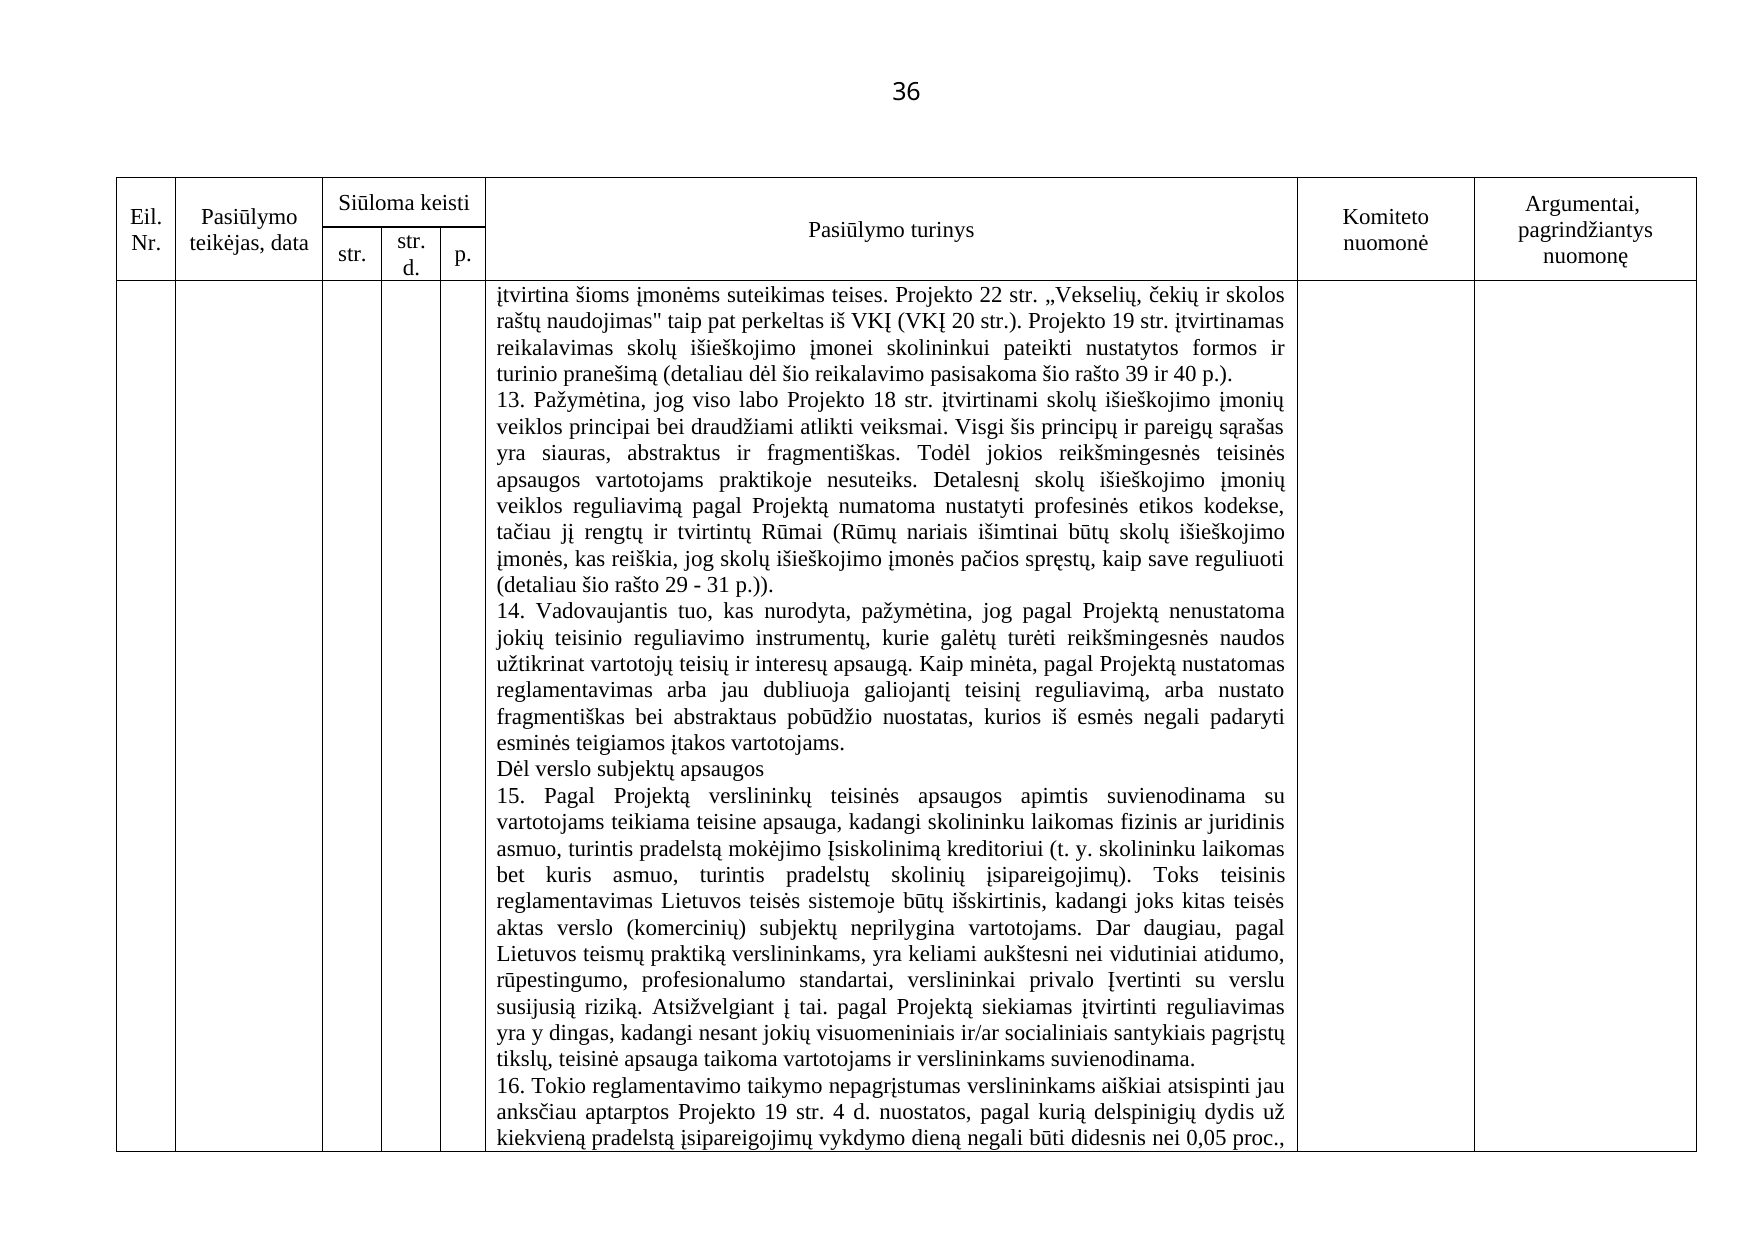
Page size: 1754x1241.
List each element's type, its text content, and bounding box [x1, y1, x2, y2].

table_cell Lietuvos Respublikos Seime parengtas ir užregistruotas Lietuvos Respublikos skolų išieškojimo įmonių įstatymo (toliau - Įstatymas) projektas Nr. X IIIP-1741 (2) (toliau - Projektas). Lietuvos tarpusavio skolinimo ir sutelktinio finansavimo asociacija (toliau - Asociacija) teikia savo poziciją ir rekomendacijas dėl šio Projekto. Dėl galiojančio teisinio reglamentavimo 2. Pagal Lietuvos teisės instituto parengtą mokslinę studiją „Vartotojų teisių apsauga išieškant skolas ne teismo tvarka: užsienio valstybių patirtis“ išskirtini du pagrindiniai skolų išieškojimo ne teisme veiklą vykdančių įmonių veiklos teisinio reguliavimo būdai: bendrasis ir specialusis. Bendruoju laikytinas toks teisinio reguliavimo būdas, kai skolų išieškojimą ne teismo tvarka vykdančių įmonių veiklai taikomi bendrieji civilinės teisės aktai ir civilinės teisės principai bei kiti privalomosios galios teisės aktai, kurių aiškinimus pateikia teismų praktika. Specialiuoju laikytinas toks teisinio reguliavimo būdas, kai skolų išieškojimą ne teismo tvarka vykdančių įmonių veikla reglamentuojama specialiais teisės aktais. 3. Pagal Projektą numatomus reguliuoti teisinius santykius, kylančius vykdant skolų išieškojimo įmonių veiklą, šiuo metu reglamentuoja: 3.1. 2011 m. spalio 25 d. Europos Parlamento ir Tarybos direktyva 2011/83/ES dėl vartotojų teisių, kuria iš dalies keičiamos Tarybos direktyva 93/13/EEB ir Europos Parlamento ir Tarybos direktyva 1999/44/EB bei panaikinamos Tarybos direktyva 85/577/EEB ir Europos Parlamento ir Tarybos direktyva 97/7/EB. 2008 m. balandžio 23 d. Europos Parlamento ir Tarybos direktyva 2008/48/EB dėl vartojimo kredito sutarčių ir panaikinanti Tarybos direktyvą 87/102/EEB (toliau - Direktyva 2008/48/EB). 2014 m. vasario 4 d. Europos Parlamento ir Tarybos direktyva 2014/17/ES dėl vartojimo kredito sutarčių dėl gyvenamosios paskirties nekilnojamojo turto, kuria iš dalies keičiamos direktyvos 2008/48/EB ir 2013/36/ES bei Reglamentas (ES) Nr. 1093/2010 (toliau - Direktyva 2014/17/ES). 2005 m. gegužės 11 d. Europos Parlamento ir Tarybos direktyva 2005/29/EB dėl nesąžiningos įmonių komercinės veiklos vartotojų atžvilgiu vidaus rinkoje ir iš dalies keičianti Tarybos direktyvą 84/450/EEB. Europos Parlamento ir Tarybos direktyvas 97/7/EB. 98/27/EB bei 2002/65/EB ir Europos Parlamento ir Tarybos reglamentą (EB) Nr. 2006/2004. 2006 m. gruodžio 12 d. Europos Parlamento ir Tarybos direktyva 2006/123/EB dėl paslaugų vidaus rinkoje; 3.2. aukščiau nurodytas direktyvas Lietuvos Respublikoje įgyvendinantys teisės aktai - Lietuvos Respublikos vartotojų teisių apsaugos įstatymas. Lietuvos Respublikos vartojimo kredito įstatymas (toliau — VKĮ), Lietuvos Respublikos su nekilnojamuoju turtu susijusio kredito įstatymas (toliau - SNTSKĮ), Lietuvos Respublikos civilinis kodeksas (toliau - CK), Lietuvos Respublikos nesąžiningos komercinės veiklos vartotojams draudimo įstatymas (toliau - NKVVDĮ) ir kiti teisės aktai. 4. Šis skolų išieškojimo ne teismo tvarka teisinis reglamentavimas priskirtinas bendrajam, t. y. specialusis teisinis reglamentavimas šiai veiklai Lietuvoje šiuo metu nėra taikomas. Išanalizavus Projektą (Įstatymą), kuris parengtas specialiai reglamentuoti skolų išieškojimo ne teismo tvarką veiklą, darytina išvada, jog specialusis reglamentavimas šiuo atveju Lietuvoje nėra būtinas ar tikslingas, kadangi anksčiau paminėti ir galiojantys teisės aktai užtikrina skolų išieškojimo įmonių veiklos kontrolę, priežiūrą bei skolininkų interesus. Dėl vartotojų teisių apsaugos 5. Projekto 1 str. 1 d. nurodyta, jog šio įstatymo paskirtis - nustatyti skolų išieškojimo veiklos licencijos suteikimo, sustabdymo ir panaikinimo tvarką, skolų išieškojimo įmonių savivaldos sistemą, skolų išieškojimo įmonių teises, pareigas bei atsakomybę atliekant skolų išieškojimo veiksmus. 6. Projekto aiškinamajame rašte nurodyta, jog skolų išieškojimo įmonių įstatymo projektas parengtas siekiant iš esmės sureguliuoti Lietuvoje veikiančių skolų išieškojimo įmonių vykdomą skolų išieškojimo veiklą, siekiant pirmiausia apginti vartotojų ir verslo subjektų interesus, siekiant spręsti dėl skolinių įsipareigojimų nevykdymo ar netinkamo vykdymo kylančias socialines problemas. 7. Remiantis tuo, kas nurodyta, vienas iš pagrindinių pagal Įstatymą siekiamų tikslų yra vartotojų teisių apsauga skolų išieškojimo įmonėms vykdant išieškojimą ne teismo tvarka. Visgi, įvertinus pagal Projektą nustatomą reglamentavimą, darytina išvada, jog Projektas vartotojų teisinės apsaugos aspektu jokių esminių pokyčių, kurių pagrindu būtų tikslinga priimti naują įstatymą, nenumato. Pagal Projektą vartotojų teisinei apsaugai reguliuoti tiesiogiai skirtas tik Projekto IV skirsnis „Skolų išieškojimo įmonių teisės ir pareigos“, kurį sudaro penki straipsniai. 8. Asociacijos vertinimu, didžiausią įtaką vartotojų teisinei apsaugai galinti turėti šio skirsnio nuostata įtvirtinta Projekto 19 str. 4 d., pagal kurią pavėluoto skolininko įsipareigojimų vykdymo atvejais skolininkui taikomos netesybos negali būti didesnės kaip 0,05 procento pradelstos sumokėti sumos už kiekvieną pradelstą dieną. Netesybos negali būti skaičiuojamos už ilgesnį kaip 180 dienų laikotarpį. Jokios kitos netesybos ir mokesčiai už skolinių įsipareigojimų nevykdymą skolininkui negali būti taikomi. 9. Tačiau pažymėtina, jog tiek pagal VKĮ. tiek pagal SNTSKĮ įtvirtinta identiška nuostata (VKĮ 11 str. 8 d. ir SNTSKĮ 16 str. 6 d.). 10. Dar daugiau, Lietuvos banko Priežiūros tarnybos direktoriaus 2017 m. spalio 2 d. sprendimu Nr. 241-176 patvirtintų Vartojimo kredito teikimo gairių 16.10 p. (pagal kurį komentuojama VKĮ 11 str. 8 d.) nurodyta, jo g Lietuvos banko nuomone, vartojimo kredito davėjas neturi teisės taikyti jokių kitų papildomų mokesčių (nepriklausomai nuo to. ar išieškojimą vykdo pats vartojimo kredito davėjas, ar yra pasitelkiami tretieji asmenys), pavyzdžiui: skolos išieškojimo, administravimo, pranešimo apie įsiskolinimą ir pan. mokesčių. 11. Atsižvelgiant į tai, pagal Projekto 19 str. 4 d. įtvirtinami ribojimai vartotojų teisinės apsaugos aspektu jokios papildomos pridėtinės naudos nesukuria, o tiesiog dubliuoja minėtų įstatymų nuostatas. 12. Projekto 20 str. „Skolų išieškojimo įmonių pareigos“ susijęs su viešosios teisės keliamų reikalavimų laikymusi (pareiga laikytis įstatymo, mokėti stojamąjį ir kasmetinį mokestį Lietuvos kreditų valdymo įmonių rūmams (toliau - Rūmai), pateikti duomenis Rūmų valdybai apie pasikeitusius duomenis), o ne su tiesiogine vartotojų teisine apsauga. Projekto 21 straipsnis „Skolų išieškojimo įmonių teisės" nustato ne skolų išieškojimo įmonėms keliamus reikalavimus vartotojų atžvilgiu, o įtvirtina šioms įmonėms suteikimas teises. Projekto 22 str. „Vekselių, čekių ir skolos raštų naudojimas" taip pat perkeltas iš VKĮ (VKĮ 20 str.). Projekto 19 str. įtvirtinamas reikalavimas skolų išieškojimo įmonei skolininkui pateikti nustatytos formos ir turinio pranešimą (detaliau dėl šio reikalavimo pasisakoma šio rašto 39 ir 40 p.). 13. Pažymėtina, jog viso labo Projekto 18 str. įtvirtinami skolų išieškojimo įmonių veiklos principai bei draudžiami atlikti veiksmai. Visgi šis principų ir pareigų sąrašas yra siauras, abstraktus ir fragmentiškas. Todėl jokios reikšmingesnės teisinės apsaugos vartotojams praktikoje nesuteiks. Detalesnį skolų išieškojimo įmonių veiklos reguliavimą pagal Projektą numatoma nustatyti profesinės etikos kodekse, tačiau jį rengtų ir tvirtintų Rūmai (Rūmų nariais išimtinai būtų skolų išieškojimo įmonės, kas reiškia, jog skolų išieškojimo įmonės pačios spręstų, kaip save reguliuoti (detaliau šio rašto 29 - 31 p.)). 14. Vadovaujantis tuo, kas nurodyta, pažymėtina, jog pagal Projektą nenustatoma jokių teisinio reguliavimo instrumentų, kurie galėtų turėti reikšmingesnės naudos užtikrinat vartotojų teisių ir interesų apsaugą. Kaip minėta, pagal Projektą nustatomas reglamentavimas arba jau dubliuoja galiojantį teisinį reguliavimą, arba nustato fragmentiškas bei abstraktaus pobūdžio nuostatas, kurios iš esmės negali padaryti esminės teigiamos įtakos vartotojams. Dėl verslo subjektų apsaugos 15. Pagal Projektą verslininkų teisinės apsaugos apimtis suvienodinama su vartotojams teikiama teisine apsauga, kadangi skolininku laikomas fizinis ar juridinis asmuo, turintis pradelstą mokėjimo Įsiskolinimą kreditoriui (t. y. skolininku laikomas bet kuris asmuo, turintis pradelstų skolinių įsipareigojimų). Toks teisinis reglamentavimas Lietuvos teisės sistemoje būtų išskirtinis, kadangi joks kitas teisės aktas verslo (komercinių) subjektų neprilygina vartotojams. Dar daugiau, pagal Lietuvos teismų praktiką verslininkams, yra keliami aukštesni nei vidutiniai atidumo, rūpestingumo, profesionalumo standartai, verslininkai privalo Įvertinti su verslu susijusią riziką. Atsižvelgiant į tai. pagal Projektą siekiamas įtvirtinti reguliavimas yra y dingas, kadangi nesant jokių visuomeniniais ir/ar socialiniais santykiais pagrįstų tikslų, teisinė apsauga taikoma vartotojams ir verslininkams suvienodinama. 16. Tokio reglamentavimo taikymo nepagrįstumas verslininkams aiškiai atsispinti jau anksčiau aptarptos Projekto 19 str. 4 d. nuostatos, pagal kurią delspinigių dydis už kiekvieną pradelstą įsipareigojimų vykdymo dieną negali būti didesnis nei 0,05 proc., atveju. 17. Pažymėtina, jog dėl konkretaus delspinigių dydžio civilinių teisinių santykių dalyviai susitaria ne išieškojimo vykdymo stadijoje, o šiems sudarant sutartis, todėl verslininkas, kurio atžvilgiu delspinigiai nustatomi, turi visas galimybes derėtis dėl jam priimtinų delspinigių dydžio, o tais atvejais, kuomet delspinigių dydis netenkina, atsisakyti sudaryti sutartį. Atsižvelgiant į tai. reguliavimas, kuris apriboja šalių teisę pasirinkti pageidaujamą delspinigių dydį, pažeidžia CK įtvirtintą sutarčių laisvės principą bei atlieka nepagrįstą intervenciją į šalių tarpusavio teisinius santykius. 18. Sutarties šalys, spręsdamos. ar sudaryti sutartį konkrečiomis sąlygomis (tame tarpe dėl delspinigių dydžio) privalo būti užtikrintos dėl šių sąlygų stabilumo. Pavyzdžiui, tam tikram kreditoriui norint skolų išieškojimo įmonei (kaip tą apibrėžia Projektas) parduoti turimą reikalavimo teisę į skolininką, kurio atžvilgiu nustatytas 0,1 proc. delspinigių dydis. Projekto 19 str. 4 d. turėtų tiesioginės įtakos šios reikalavimo teisės pardavimo kainai, kadangi priskaičiuoti arba skaičiuotini delspinigiai turėtų būti dvigubai sumažinami. Dar daugiau, tuo atveju, jeigu šis kreditorius skolos administravimui ar išieškojimui ne teismo tvarka pasitelktų skolų išieškojimo įmonę, delspinigiai taip pat būtų dvigubai sumažinti. Toks teisinis reguliavimas ne tik neturi jokio pagrindo, bet ir riboja laisvą paslaugų teikimą bei konkurenciją, kadangi kreditoriams pasikreipus į skolų išieškojimo įmones, jie dėl Projekto 19 str. 4 d. automatiškai patirtų finansinių nuostolių. Tai kreditorius skatintų skolų išieškojimą ne teismo keliu atlikti kitais būdais, tačiau tai savaime skolininkų interesų labiau neužtikrintų. 19. Be to, visiškai neaišku kaip Projekto 19 str. 4 d. modifikuoja teisinius santykius, tuo atveju, jeigu kreditorius skolos administravimą ir/ar ieškojimą perduoda skolų išieškojimo įmonei, tačiau vėliau pakeičia poziciją ir skolos išieškojimą vykdo savarankiškai (ir/ar kreipiasi į teismą ir pan.). t. y. ar šiuo atveju maksimalus delspinigių dydis lieka 0.05 proc., ar vėl keičiamas į tarp šalių sudarant sutartį nustatytą dydį. 20. Apie kitas Projekto IV skirsnio „Skolų išieškojimo įmonių teisės ir pareigos" nuostatas jau buvo pasisakyta anksčiau (šių pastebėjimų turinys nesiskiria), todėl dar kartą to nekartojame. 21. CK 6.249 str. 4 d. nurodyta, jog be tiesioginių nuostolių ir negautų pajamų, į nuostolius įskaičiuojamos: protingos išlaidos, susijusios su nuostolių išieškojimu ne teismo tvarka (CK 6.249 str. 4 d. 3 p.). Taigi išlaidos patirtos išieškant įsiskolinimą ne teismą tvarka privalo atitikti protingumo kriterijų (t. y. skolų išieškojimo įmonė negali reikalauti tokių su išieškojimu ne teismo tvarka susijusių išlaidų, kurios yra neprotingos ir neproporcingos). 22. Vadovaujantis tuo. kas nurodyta. Asociacijos vertinimu. į Įstatymo taikymo sritį bei Projekto 2 str. 4 d., kurioje pateikiamas skolininko apibrėžimas, nepagrįstai įtraukiami verslo (komerciniai) subjektai. Dėl skolų išieškojimo įmonių priežiūros ir kontrolės 23. Pagal Projekto nuostatas numatoma, jog skolų išieškojimo įmonių priežiūrą vykdys priežiūros institucija (Lietuvos Respublikos ūkio ministerija - Lietuvos Respublikos ekonomikos ir inovacijų ministerija) bei Rūmai (valdyba, garbės teismas). Remiantis tuo, skolų išieškojimo įmonių veiklos teisėtumą planuojama užtikrinti taikant: 1) valstybės institucijų kontrolę (priežiūros institucija); bei 2) savireguliaciją (Rūmai). 24. Įvertinus pagal Projektą numatomą funkcijų pasiskirstymą tarp priežiūros institucijos ir Rūmų vykdant skolų išieškojimo įmonių kontrolę bei priežiūrą, išskirtina, jog: 24.1. ženkli dalis priežiūros institucijos ir Rūmų funkcijų yra dubliuojamos; 24.2. Rūmams suteikiamos platesnės skolų išieškojimo įmonių reguliavimo ir priežiūros (kontrolės) ribos nei priežiūros institucijai. Dėl funkcijų dubliavimo 25. Pagal Projektą numatoma, kad Rūmų valdybos teikimu skolų išieškojimo įmonėms bus išduodama veiklos licencija, Rūmų valdyba taip pat atliks skolų išieškojimo įmonių priežiūrą, inicijuos pažeidimų nagrinėjimą, atliks asmenų veiklos patikrinimus ir kt. 26. Priežiūros institucijai suteikiama kompetencija išduoti skolų išieškojimo įmonės licenciją (pagal Rūmų valdybos teikimą), sustabdyti ar panaikinti licenciją, skirti nuobaudą (už įstatymo ar įmonių profesinės etikos kodekso pažeidimus), atlikti skolų išieškojimo įmonių priežiūrą, inicijuoti pažeidimų nagrinėjimą, atlikti asmenų veiklos patikrinimus ir kt. 27. Remiantis šiuo numatomu reglamentavimu, darytina išvada, jog priežiūros institucijos bei Rūmų (valdybos) funkcijos pagal Projektą yra dubliuojamos (suteikiami tie patys priežiūros ir kontrolės mechanizmai), t. y. iš esmės analogiškas funkcijas atliks tiek priežiūros institucija, tiek Rūmai. Tokia skolų išieškojimo įmonių priežiūros sistema yra ydinga, perteklinė ir neekonomiška. Pažymėtina, jog funkcijų dubliavimas gali lemti skirtingos praktikos taikant įstatymą ir profesinės etikos kodeksą formavimą, skirtingą pažeidimų vertinimą, dvigubų tyrimų vykdymą, subjektų baudimą du kartus už tą patį pažeidimą ir 1.1. Finansiniu aspektu funkcijų dubliavimas lemtų dvigubą finansinę naštą tiek šalies biudžetui, skolų išieškojimo įmonėms ir kitiems mokesčių mokėtojams. Dėl Rūmų kompetencijos 28. Pagal Projektą išskirtinai Rūmų kompetencijai priskiriama rengti ir tvirtinti skolų išieškojimo įmonių profesinės etikos kodeksą, skolų išieškojimo įmonių garbės teismo nuostatus ir kt. Vienas iš Rūmų organų skolų išieškojimo įmonių garbės teismas, nagrinėtų profesinės etikos kodekso pažeidimus bei turėtų teisę skirti nuobaudas. 29. Taigi Rūmams suteikiama teisė ne tik prižiūrėti bei kontroliuoti skolų išieškojimo įmonių veiklą, bet ir nustatyti privalomas šios veiklos vykdymo taisykles, t. y. Rūmai rengs ir tvirtins skolų išieškojimo įmonių profesinės etikos kodeksą, kuris pagal šiuo metu parengtą Projektą būtų bene pagrindinis šaltinis, reglamentuojantis skolų išieškojimo įmonių veiklą (kadangi, kaip jau buvo minėta. Projekte suformuoti skolų išieškojimo įmonių veiklos principai (bei pareigos) yra abstraktūs ir fragmentiški). Rūmams turint teisę spręsti dėl profesinės etikos kodekso turinio. Rūmai, kurių nariais išskirtinai bus skolų išieškojimo įmonės, turės galimybę nusistatyti sau priimtinus veiklos standartus ir pan. 30. Asociacijos vertinimu, pagal Projektą nustatoma priežiūros ir kontrolės sistema, kuri ženklia apimtimi paremta skolų išieškojimo įmonių savireguliacija, neužtikrins objektyvios, skaidrios ir nešališkos kontrolės bei priežiūros. Pažymėtina, jog bendruomenes, kuriose taikomi savireguliacijos mechanizmai, pavyzdžiui, advokatūra, notariatas, antstoliai, auditoriai, žurnalistai ir kt., sudaro didelis skaičius narių. Tuo tarpu Lietuvoje veikiančių skolų išieškojimo įmonių skaičius nėra gausus. Todėl planuojamu nustatyti teisiniu reguliavimu šio sektoriaus įmonėms sukuriamos sąlygos pačioms save kontroliuoti bei siekti išvengti reikšmingesnės skolų išieškojimo įmonių veiklos priežiūros bei kontrolės. Tą šios įmonės turės galimybę daryti tiek vykdydamos sektoriaus priežiūrą ir kontrolę, tiek nustatydamos veiklos standartus (nustatydama profesinės etikos kodeksą). 31. Kita vertus. planuojamas reguliavimas tam tikroms skolų išieškojimo įmonės gali suteikti galimybes piktnaudžiauti kitų rinkos dalyvių atžvilgiu. Šios įmonės, veikdamos per Rūmus (valdybą ir/ar garbės teismą), gali nesąžiningai daryti įtaką tiek siekdamos riboti galimybes naujiems subjektams patekti į rinką (per licencijavimo mechanizmus), tiek siekdamos pašalinti ar apriboti konkurentų veiklą (per licencijavimo (licencijos sustabdymo, panaikinimo) ar kontrolės bei priežiūros mechanizmus). Tokia situacija ribotų konkurenciją bei ženkliai apsunkintų naujų skolų išieškojimo įmonių kūrimąsi. 32. Atsižvelgiant į tai, toks teisinis reguliavimas, kuomet savireguliacijos subjektas (Rūmai) turi platesnio pobūdžio priežiūros bei kontrolės teises nei valstybės paskirta nepriklausoma ištaiga (priežiūros), yra ydingas. 33. Pagal Direktyvos 2008/48/ER, kuri reglamentuoja vartojimo kredito teikimo teisinius santykius, 20 str. nurodyta, jog valstybės narės užtikrina, kad kreditorius prižiūrėtų nuo finansų įstaigų nepriklausoma įstaiga ar institucija arba jų veikla būtų kontroliuojama. Pagal Direktyvos 2014/17/ES, kuri reguliuoja vartojimo kredito teikimo gyvenamosios paskirties nekilnojamajam turtui įsigyti, 35 str. įtvirtinta, kad valstybės narės užtikrina, kad ne kredito įstaigoms kompetentinga valdžios institucija taikytų tinkamą įgaliojimo procesą. įskaitant ne kredito įstaigos įtraukimą į registrą, taip pat priežiūros tvarką. 34. Taigi direktyvos, kurios tiesiogiai skirtos vartotojų teisių apsaugai teikiant vartojimo kreditus, imperatyviai numato, jog rinkos dalyvius turi prižiūrėti ir kontroliuoti nepriklausoma valstybės paskirta institucija, o ne rinkos dalyvių savivaldos (savireguliacijos) organas. Pagal VKĮ ir SNTSKĮ, kuriais Lietuvoje įgyvendintos minėtos direktyvos, vartojimo kredito teikimo veiklą prižiūri Lietuvos bankas. 35. Atsižvelgiant į tai, kas išdėstyta, darytina išvada, jog tuo atveju, jeigu siekiama reglamentuoti skolų išieškojimo įmonių veiklą: 35.1. jų priežiūrą ir kontrolę išimtinai turėtų atlikti nepriklausoma valstybės institucija (pavyzdžiui Lietuvos bankas), o ne privatus savireguliacijos (savivaldos) subjektas; 35.2. skolų išieškojimo įmonių veikla visa apimtimi turėtų būti reglamentuota valstybės institucijų priimtais ir patvirtintais teisės aktais, o ne savireguliacijos (savivaldos) subjektų parengtais ir patvirtintais aktais (profesinės etikos kodeksu). 36. Atkreiptinas dėmesys, jog pagal Lietuvos Respublikos asociacijų įstatymą skolų išieškojimo įmonės turi teisę jungtis į asociacijas bei savo nariams taikyti patvirtintus papildomus veiklos standartus, kontroliuoti kaip jų laikomasi ir pan. Tačiau turint tikslą reglamentuoti skolų išieškojimo įmonių veiklą, valstybės institucijų priežiūra ir kontrolė neturėtų būti pakeista rinkos dalyvių savivalda ir savireguliacija (pavyzdžiui, pagal NKVVDĮ 11 str. komercinės veiklos subjektai skatinami nustatyti savo elgesio kodeksus ir kontroliuoti, kaip jų laikomasi, tačiau tai yra papildomi standartai, kurie nepakeičia valstybės institucijų taikomų priežiūros ir kontrolės mechanizmų). Kiti aspektai Dėl paslaugų įkainių 37. Pagal Projektą skolų išieškojimo įmonėms nustatoma pareiga gauti licenciją, pranešti Rūmų valdybai apie vadovo ar akcininkų pasikeitimus, drausti savo civilinę atsakomybę ir kt. Be to, skolų išieškojimo įmonėms nustatoma pareiga Rūmams mokėti stojamąjį ir kasmetinį nario mokestį, kurių dydžius tvirtins Rūmai (nors. kaip minėta. Rūmai dubliuos didelę dali priežiūros institucijos funkcijų). Asociacijos vertinimu, šių pareigų nustatymas bei narystės mokesčio (kurio dydis šiuo metu net apytiksliai nėra aiškus) įtvirtinimas lems didesnes sąnaudas skolų išieškojimo įmonėms, todėl tai ribos naujų subjektų pateikimą j rinką, taip pat gali sąlygoti skolų išieškojimo įmonių teikiamų paslaugų įkainių išaugimą. Taigi tokia situacija galėtų turėti tiesioginės neigiamos įtakos ne tik skolų išieškojimo įmonėms, bet ir kreditoriams bei jų klientams (skolininkams). Vieną iš praktinių aspektų, galinčių patvirtinti šiuos argumentus, pateikiame toliau. 38. Kreditoriai siekdami administruoti ir išieškoti skolas tai gali daryti savarankiškai ar perduoti šias funkcijas tretiesiems asmenims. Jeigu kreditorius šias funkcijas nusprendžia vykdyti savarankiškai, jam reikalingi atitinkami darbuotojai bei kiti ištekliai. Todėl paprastai mažesnių finansinių išteklių skolų administravimui ir neteisminiam jų išieškojimui patiriama šias funkcijas perdavus trečiajam asmeniui (pavyzdžiui, skolų išieškojimo įmonei) nei šias funkcijas vykdant savarankiškai. Atsižvelgiant į tai. jeigu skolų išieškojimo įmonių paslaugos dėl įstatymo ribojimų taptų mažiau priimtinos kreditoriams ir kreditoriai šias funkcijas imtų vykdyti savarankiškai, tikėtina brangų šių kreditorių parduodamų prekių ar paslaugų kainos, t. y. neigiamas pasekmes patirtų ne tik skolininkai, bet ir visi kiti kreditoriaus klientai. Dėl skolininko informavimo 39. Projekto 19 str. 3 d. numato, jog jeigu informacijoje skolininkui apie reikalavimo teisės perleidimą pateikta ne visa pagal šį straipsnį privaloma pateikti informacija arba informacijoje skolininkui apie reikalavimo teisės perleidimą nurodyta informacija yra klaidinanti, tokiu atveju skolininkas turi įvykdyti prisiimtus įsipareigojimus, tačiau jis neprivalo mokėti skolų išieškojimo įmonei palūkanų ir kitų išlaidų, yra neproporcinga ir nepagrįsta. 40. Pagal šią formuluotę rašytinis apsirikimas galėtų lemti teisinio santykio tarp skolininko ir kreditoriaus ir/ar skolų išieškojimo įmonės pasikeitimą (pareigos mokėti palūkanas ir kitas išlaidas pasibaigimas). Tokios suklydimo pasekmės šioje situacijoje yra neproporcingos ir nepagrįstos. Projekte įtvirtintos pasekmės galėtų turėti prasmę tokiu atveju, jeigu, pavyzdžiui, skolų išieškojimo įmonė specialiai, nesąžiningai klaidina skolininką ir skolininkas dėl to patiria nuostolius arba kitais panašiais atvejais. Dar daugiau, iš Projekto 19 str. formuluotės neaišku, kokiu atveju nurodomas pranešimas turi būti teikiamas (t. y. ar turi būti teikiamos skolų išieškojimo įmonei pradėjus administruoti skolą, ar įgijus skolą, ar abiem nurodytais atvejais ir pan.), taip pat apie kokią funkciją atliekančias palūkanas kalbama Projekto 19 str. 3 d. (t. y. pelno palūkanas ar kompensacines palūkanos). Atsižvelgiant į tai, Projekto 19 str. 3 d. turėtų būti patikslinta pašalinant esamus neapibrėžtumus ir netikslumus. 41. Apibendrinant tai, kas išdėstyta šiame rašte, siūlytina apsiriboti šiuo metu galiojančiu teisiniu reglamentavimu, kadangi galiojantys teisės aktai visiškai užtikrina tiek vartotojų, tiek verslininkų teisių ir interesų apsaugą išieškojimą vykdant ne teismo tvarka. Jeigu būtų nuspręsta, jog reikalingas specialus reguliavimas (Įstatymas) siūlome atsižvelgti į šiame rašte išdėstytas pastabas bei toliau tartis su rinkos dalyviais ir kitais subjektais dėl galimo teisinio reglamentavimo (jo modelio). Šiame rašte išdėstyti aspektai nėra vieninteliai, į kuriuos reikėtų atsižvelgti, tobulinant Projektą. Išsamius pastebėjimus dėl Projekto tobulinimo taip pat pateikė Lietuvos Respublikos Seimo Kanceliarijos Teisės departamentas bei Europos teisės departamentas prie Teisingumo ministerijos. Sprendžiant dėl naujo teisinio reglamentavimo būtinumo bei jo modelio, taip pat siūlytina kreiptis į Lietuvos banką bei Lietuvos Respublikos finansų ministeriją, kurie tiesiogiai kontroliuoja ir prižiūri skolinimo veiklą Lietuvoje. [486, 281, 1297, 1151]
table_header Komiteto nuomonė [1298, 178, 1474, 280]
table_cell [1475, 281, 1696, 1151]
table_cell [323, 281, 381, 1151]
table_cell [117, 281, 175, 1151]
table_cell str. [323, 228, 381, 280]
table_header Pasiūlymo turinys [486, 178, 1297, 280]
table_cell [441, 281, 485, 1151]
table_cell [1298, 281, 1474, 1151]
table_header Argumentai, pagrindžiantys nuomonę [1475, 178, 1696, 280]
table_header Eil. Nr. [117, 178, 175, 280]
table_cell p. [441, 228, 485, 280]
table_cell [176, 281, 322, 1151]
table_header Pasiūlymo teikėjas, data [176, 178, 322, 280]
table_cell str. d. [382, 228, 440, 280]
table_header Siūloma keisti [323, 178, 485, 226]
table_cell [382, 281, 440, 1151]
